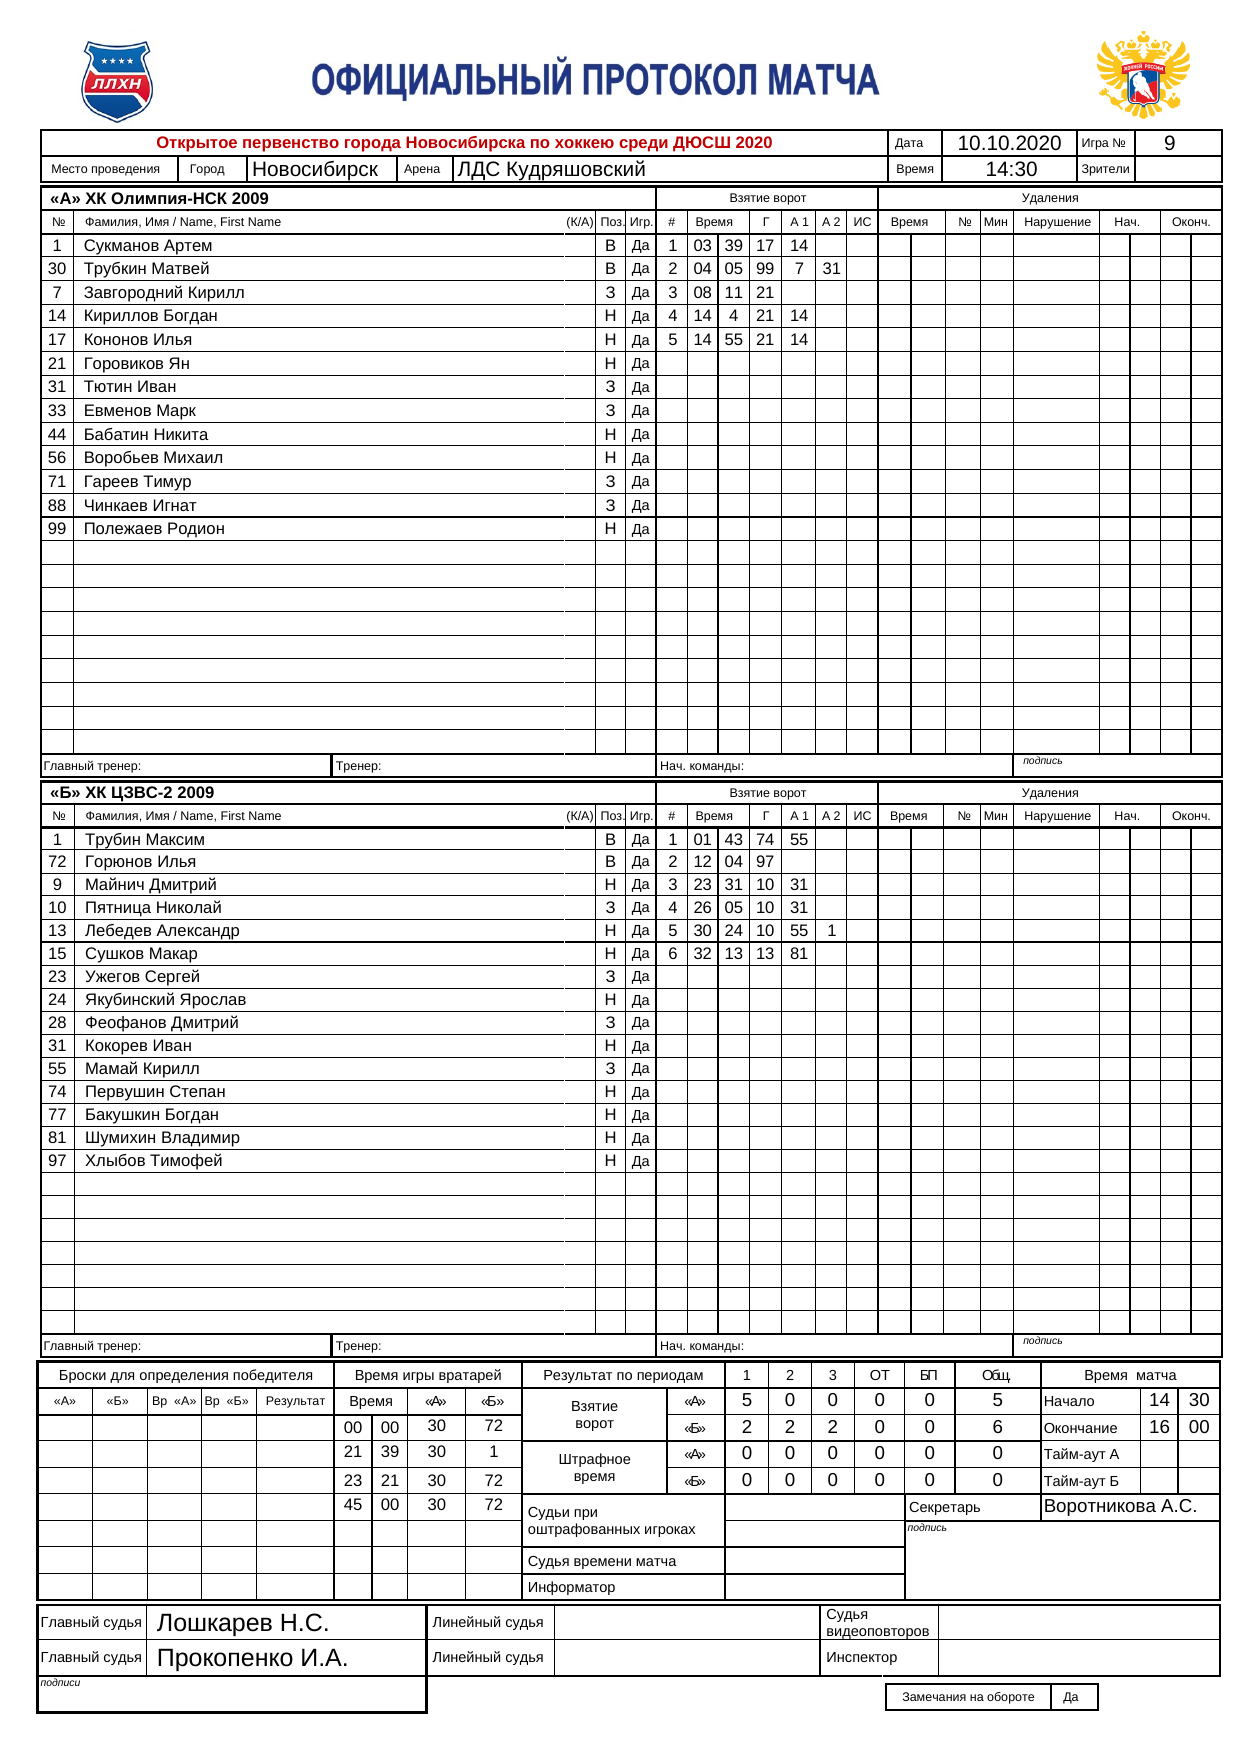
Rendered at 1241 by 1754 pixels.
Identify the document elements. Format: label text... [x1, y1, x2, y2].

table_cell [750, 565, 781, 587]
table_cell [879, 659, 910, 682]
table_cell [879, 1035, 910, 1057]
table_cell «А» [408, 1389, 465, 1413]
table_cell [202, 1574, 256, 1599]
table_cell [1131, 1219, 1160, 1241]
table_cell В [596, 850, 625, 872]
table_cell [816, 1173, 846, 1195]
table_cell 71 [42, 470, 73, 493]
table_cell [688, 494, 717, 516]
table_cell [912, 1012, 943, 1033]
table_cell [1014, 541, 1099, 564]
table_cell [719, 565, 749, 587]
picture [5, 28, 1197, 129]
table_cell [912, 565, 945, 587]
table_cell [39, 1494, 92, 1520]
table_cell [847, 518, 877, 540]
table_cell [847, 494, 877, 516]
table_cell [335, 1574, 371, 1599]
table_cell [816, 1104, 846, 1126]
table_cell № [42, 805, 74, 826]
table_cell Воробьев Михаил [74, 446, 564, 469]
table_cell [657, 376, 687, 398]
table_cell [944, 1127, 980, 1149]
table_cell [782, 281, 815, 303]
table_cell Тайм-аут А [1042, 1441, 1140, 1467]
table_cell [946, 376, 980, 398]
table_cell [946, 588, 980, 611]
table_cell [944, 1173, 980, 1195]
table_cell 16 [1141, 1415, 1177, 1440]
table_cell Главный судья [39, 1640, 146, 1675]
table_cell [688, 376, 717, 398]
table_cell [944, 943, 980, 964]
table_cell [1192, 470, 1221, 493]
table_cell [816, 399, 846, 422]
table_cell [816, 636, 846, 658]
table_cell 2 [657, 850, 687, 872]
table_cell [626, 1242, 655, 1264]
table_cell [816, 376, 846, 398]
table_cell 3 [657, 281, 687, 303]
table_cell [1192, 257, 1221, 280]
table_cell [75, 1288, 564, 1310]
table_cell [373, 1521, 407, 1546]
table_cell 00 [335, 1416, 371, 1440]
table_cell [565, 1012, 595, 1033]
table_cell [1192, 1081, 1221, 1103]
table_cell [883, 1677, 1220, 1681]
table_cell [816, 989, 846, 1011]
table_cell [257, 1574, 333, 1599]
table_header 10.10.2020 [943, 131, 1076, 155]
table_cell [1192, 399, 1221, 422]
table_cell [688, 683, 717, 706]
table_cell № [946, 211, 980, 233]
table_cell [946, 518, 980, 540]
table_cell [565, 399, 595, 422]
table_cell [847, 235, 877, 256]
table_cell [596, 1219, 625, 1241]
table_cell 31 [782, 896, 815, 918]
table_cell [879, 920, 910, 941]
table_cell Н [596, 1127, 625, 1149]
table_cell [879, 376, 910, 398]
table_cell [879, 470, 910, 493]
table_cell [1192, 588, 1221, 611]
table_cell [726, 1495, 904, 1520]
table_cell Игр. [626, 805, 655, 826]
table_cell 05 [719, 896, 749, 918]
table_cell [847, 1012, 877, 1033]
table_cell [946, 541, 980, 564]
table_cell 21 [42, 352, 73, 374]
table_cell [257, 1494, 333, 1520]
table_cell Н [596, 1035, 625, 1057]
table_cell [946, 257, 980, 280]
table_cell [782, 518, 815, 540]
table_cell З [596, 1012, 625, 1033]
table_cell [782, 659, 815, 682]
table_cell [1192, 518, 1221, 540]
table_cell [719, 1012, 749, 1033]
table_cell Первушин Степан [75, 1081, 564, 1103]
table_cell [946, 281, 980, 303]
table_cell [750, 1150, 781, 1172]
table_cell [879, 896, 910, 918]
table_cell [981, 1058, 1013, 1079]
table_cell [782, 1012, 815, 1033]
table_cell [782, 376, 815, 398]
table_cell [879, 966, 910, 987]
table_cell [879, 1150, 910, 1172]
table_cell [944, 989, 980, 1011]
table_cell [726, 1521, 904, 1546]
table_cell Г [750, 211, 781, 233]
table_cell [688, 1219, 717, 1241]
table_cell [719, 659, 749, 682]
table_cell [912, 920, 943, 941]
table_cell [42, 636, 73, 658]
table_cell З [596, 399, 625, 422]
table_cell 08 [688, 281, 717, 303]
table_cell [847, 850, 877, 872]
table_cell [981, 683, 1013, 706]
table_cell З [596, 896, 625, 918]
table_cell [981, 1081, 1013, 1103]
table_cell [1014, 1104, 1099, 1126]
table_cell [657, 683, 687, 706]
table_cell [912, 1081, 943, 1103]
table_cell [565, 257, 595, 280]
table_cell [1161, 376, 1190, 398]
table_cell 72 [466, 1494, 521, 1520]
table_cell [1192, 1288, 1221, 1310]
table_cell [626, 588, 655, 611]
table_cell Инспектор [821, 1640, 938, 1675]
table_cell [879, 636, 910, 658]
table_cell [42, 683, 73, 706]
table_cell [42, 1265, 74, 1287]
table_cell [816, 518, 846, 540]
table_cell 0 [905, 1389, 954, 1413]
table_cell [1014, 470, 1099, 493]
table_cell [782, 1127, 815, 1149]
table_cell 04 [688, 257, 717, 280]
table_cell Воротникова А.С. [1042, 1495, 1219, 1520]
table_cell [688, 966, 717, 987]
table_cell Да [626, 874, 655, 895]
table_cell [719, 1058, 749, 1079]
table_cell [782, 541, 815, 564]
table_cell [202, 1521, 256, 1546]
table_cell [782, 1219, 815, 1241]
table_cell ИС [847, 211, 877, 233]
table_cell [1100, 235, 1129, 256]
table_cell [657, 707, 687, 729]
table_cell 0 [812, 1468, 854, 1493]
table_cell 2 [657, 257, 687, 280]
table_cell [912, 1058, 943, 1079]
table_cell [847, 305, 877, 327]
table_cell [847, 920, 877, 941]
table_cell [944, 896, 980, 918]
table_cell [1100, 659, 1129, 682]
table_cell [719, 1104, 749, 1126]
table_cell [42, 1311, 74, 1333]
table_cell [1100, 494, 1129, 516]
table_cell 14 [688, 328, 717, 351]
table_cell [1131, 920, 1160, 941]
table_cell [1131, 1311, 1160, 1333]
table_cell [657, 423, 687, 445]
table_cell [1192, 966, 1221, 987]
table_cell Да [626, 896, 655, 918]
table_cell [565, 470, 595, 493]
table_cell [847, 446, 877, 469]
table_cell [1192, 494, 1221, 516]
table_cell [466, 1574, 521, 1599]
table_cell [1131, 446, 1160, 469]
table_cell [879, 1081, 910, 1103]
table_cell [596, 1173, 625, 1195]
table_cell [782, 565, 815, 587]
table_cell 4 [657, 896, 687, 918]
table_cell Новосибирск [248, 157, 396, 181]
table_cell подпись [1014, 755, 1221, 776]
table_cell [750, 1104, 781, 1126]
table_cell [565, 446, 595, 469]
table_cell [565, 659, 595, 682]
table_cell [408, 1574, 465, 1599]
table_cell [750, 1196, 781, 1218]
table_cell [1161, 966, 1190, 987]
table_cell Хлыбов Тимофей [75, 1150, 564, 1172]
table_cell Завгородний Кирилл [74, 281, 564, 303]
table_cell [816, 235, 846, 256]
table_cell Да [626, 920, 655, 941]
table_cell 0 [905, 1442, 954, 1467]
table_cell [1100, 1150, 1129, 1172]
table_cell [719, 1150, 749, 1172]
table_cell Оконч. [1161, 211, 1221, 233]
table_header Время матча [1042, 1363, 1219, 1387]
table_cell [626, 707, 655, 729]
table_cell [657, 1058, 687, 1079]
table_cell 30 [1179, 1389, 1219, 1413]
table_cell [1131, 494, 1160, 516]
table_cell [912, 399, 945, 422]
table_cell [657, 1311, 687, 1333]
table_cell 31 [42, 376, 73, 398]
table_cell [1131, 1288, 1160, 1310]
table_cell [946, 707, 980, 729]
table_cell [1131, 399, 1160, 422]
table_cell [1014, 376, 1099, 398]
table_cell [1131, 588, 1160, 611]
table_cell [1014, 281, 1099, 303]
table_cell 97 [42, 1150, 74, 1172]
table_cell [1192, 989, 1221, 1011]
table_cell [1192, 541, 1221, 564]
table_cell [946, 305, 980, 327]
table_cell [981, 446, 1013, 469]
table_cell 32 [688, 943, 717, 964]
table_cell [750, 1173, 781, 1195]
table_cell [74, 659, 564, 682]
table_cell [1131, 966, 1160, 987]
table_cell [912, 470, 945, 493]
table_cell [981, 328, 1013, 351]
table_cell Фамилия, Имя / Name, First Name [75, 805, 565, 826]
table_cell [719, 588, 749, 611]
table_cell 01 [688, 829, 717, 849]
table_cell [782, 1311, 815, 1333]
table_cell [148, 1574, 201, 1599]
table_cell 5 [657, 920, 687, 941]
table_cell [750, 352, 781, 374]
table_cell А 2 [816, 805, 846, 826]
table_cell [946, 423, 980, 445]
table_cell [782, 707, 815, 729]
table_cell [657, 1242, 687, 1264]
table_cell [750, 636, 781, 658]
table_cell [847, 1127, 877, 1149]
table_cell [847, 588, 877, 611]
table_cell [1100, 943, 1129, 964]
table_cell 12 [688, 850, 717, 872]
table_cell [1100, 896, 1129, 918]
table_cell [373, 1547, 407, 1573]
table_cell Окончание [1042, 1415, 1140, 1440]
table_cell 30 [42, 257, 73, 280]
table_cell [1161, 920, 1190, 941]
table_cell [981, 1150, 1013, 1172]
table_cell [1014, 305, 1099, 327]
table_cell [565, 235, 595, 256]
table_header Общ. [956, 1363, 1040, 1387]
table_cell [1192, 636, 1221, 658]
table_cell [626, 1196, 655, 1218]
table_cell 31 [816, 257, 846, 280]
table_cell [1100, 1242, 1129, 1264]
table_cell [816, 328, 846, 351]
table_cell [373, 1574, 407, 1599]
table_cell [981, 565, 1013, 587]
table_cell [944, 966, 980, 987]
table_cell [981, 494, 1013, 516]
table_header Время игры вратарей [335, 1363, 521, 1387]
table_cell [816, 565, 846, 587]
table_cell [1014, 966, 1099, 987]
table_cell 05 [719, 257, 749, 280]
table_cell Тайм-аут Б [1042, 1468, 1140, 1493]
table_cell [750, 494, 781, 516]
table_cell [816, 683, 846, 706]
table_cell [944, 1219, 980, 1241]
table_cell [946, 636, 980, 658]
table_header 3 [812, 1363, 854, 1387]
table_cell [847, 565, 877, 587]
table_cell [596, 730, 625, 753]
table_cell 3 [657, 874, 687, 895]
table_cell [39, 1547, 92, 1573]
table_cell 14 [688, 305, 717, 327]
table_cell [1014, 1265, 1099, 1287]
table_cell [1161, 943, 1190, 964]
table_cell [912, 943, 943, 964]
table_cell [1161, 1196, 1190, 1218]
table_cell [1141, 1441, 1177, 1467]
table_cell [1014, 1196, 1099, 1218]
table_cell [1161, 1127, 1190, 1149]
table_cell [981, 612, 1013, 634]
table_cell [912, 1219, 943, 1241]
table_cell Евменов Марк [74, 399, 564, 422]
table_cell [879, 328, 910, 351]
table_cell [1014, 328, 1099, 351]
table_cell [719, 707, 749, 729]
table_cell В [596, 235, 625, 256]
table_cell [565, 989, 595, 1011]
table_cell [565, 920, 595, 941]
table_cell [719, 518, 749, 540]
table_cell [596, 541, 625, 564]
table_cell [847, 1196, 877, 1218]
table_cell [981, 874, 1013, 895]
table_cell Майнич Дмитрий [75, 874, 564, 895]
table_cell [1014, 1173, 1099, 1195]
table_cell 44 [42, 423, 73, 445]
table_cell 43 [719, 829, 749, 849]
table_cell [719, 730, 749, 753]
table_cell [816, 281, 846, 303]
table_cell [657, 1104, 687, 1126]
table_cell [719, 446, 749, 469]
table_cell [1192, 235, 1221, 256]
table_cell [565, 1035, 595, 1057]
table_cell [981, 352, 1013, 374]
table_cell [1100, 1058, 1129, 1079]
table_cell [1014, 446, 1099, 469]
table_cell [1161, 328, 1190, 351]
table_cell [946, 470, 980, 493]
table_cell [688, 1242, 717, 1264]
table_cell З [596, 376, 625, 398]
table_cell [1192, 1012, 1221, 1033]
table_cell 14 [782, 235, 815, 256]
table_cell 0 [769, 1389, 811, 1413]
table_cell [1014, 896, 1099, 918]
table_cell Н [596, 328, 625, 351]
table_cell [847, 257, 877, 280]
table_cell [981, 1242, 1013, 1264]
table_cell [912, 612, 945, 634]
table_cell [847, 423, 877, 445]
table_cell 21 [335, 1441, 371, 1467]
table_cell 13 [750, 943, 781, 964]
table_cell [596, 636, 625, 658]
table_cell [879, 1173, 910, 1195]
table_cell [879, 1265, 910, 1287]
table_cell [1100, 423, 1129, 445]
table_cell [782, 1288, 815, 1310]
table_cell [1100, 446, 1129, 469]
table_cell 1 [816, 920, 846, 941]
table_cell [847, 1311, 877, 1333]
table_cell [981, 636, 1013, 658]
table_cell [74, 565, 564, 587]
table_cell [148, 1468, 201, 1493]
table_cell [565, 707, 595, 729]
table_cell [750, 1219, 781, 1241]
table_cell [912, 305, 945, 327]
table_cell [879, 850, 910, 872]
table_cell 74 [42, 1081, 74, 1103]
table_cell Да [626, 518, 655, 540]
table_cell [1014, 683, 1099, 706]
table_cell [879, 281, 910, 303]
table_cell [257, 1547, 333, 1573]
table_cell [1131, 1012, 1160, 1033]
table_cell Секретарь [906, 1495, 1040, 1520]
table_header «А» ХК Олимпия-НСК 2009 [42, 188, 655, 209]
table_cell [782, 683, 815, 706]
table_cell [565, 966, 595, 987]
table_cell Да [626, 399, 655, 422]
table_cell [946, 352, 980, 374]
table_cell [946, 446, 980, 469]
table_cell [981, 1265, 1013, 1287]
table_cell [816, 1219, 846, 1241]
table_cell [719, 1196, 749, 1218]
table_cell Время [335, 1389, 407, 1413]
table_cell [657, 588, 687, 611]
table_cell [1161, 281, 1190, 303]
table_cell [726, 1575, 904, 1599]
table_cell [1192, 446, 1221, 469]
table_cell 24 [42, 989, 74, 1011]
table_cell [879, 683, 910, 706]
table_cell [565, 376, 595, 398]
table_cell 5 [657, 328, 687, 351]
table_header Взятие ворот [657, 783, 877, 803]
table_cell [912, 874, 943, 895]
table_cell [944, 1012, 980, 1033]
table_cell 5 [726, 1389, 768, 1413]
table_cell [657, 1288, 687, 1310]
table_cell 4 [719, 305, 749, 327]
table_cell [657, 1150, 687, 1172]
table_cell [981, 989, 1013, 1011]
table_cell 30 [408, 1441, 465, 1467]
table_cell [816, 1150, 846, 1172]
table_cell [944, 850, 980, 872]
table_cell 31 [719, 874, 749, 895]
table_cell [657, 1035, 687, 1057]
table_cell [42, 730, 73, 753]
table_cell [1161, 1219, 1190, 1241]
table_cell Феофанов Дмитрий [75, 1012, 564, 1033]
table_cell [1192, 376, 1221, 398]
table_cell [782, 966, 815, 987]
table_cell Н [596, 1081, 625, 1103]
table_cell [719, 470, 749, 493]
table_cell Арена [398, 157, 452, 181]
table_cell [816, 494, 846, 516]
table_cell Да [626, 494, 655, 516]
table_cell [1161, 518, 1190, 540]
table_header «Б» ХК ЦЗВС-2 2009 [42, 783, 655, 803]
table_cell [1131, 470, 1160, 493]
table_cell [626, 612, 655, 634]
table_cell [1192, 281, 1221, 303]
table_cell [688, 518, 717, 540]
table_cell [750, 1311, 781, 1333]
table_cell Кириллов Богдан [74, 305, 564, 327]
table_cell [879, 707, 910, 729]
table_cell 14 [42, 305, 73, 327]
table_cell Сушков Макар [75, 943, 564, 964]
table_cell [1014, 920, 1099, 941]
table_cell [782, 1265, 815, 1287]
table_cell [879, 1242, 910, 1264]
table_cell [981, 423, 1013, 445]
table_cell [816, 850, 846, 872]
table_cell [1014, 1081, 1099, 1103]
table_cell [1161, 1150, 1190, 1172]
table_cell [626, 636, 655, 658]
table_cell Прокопенко И.А. [147, 1640, 425, 1675]
table_cell ЛДС Кудряшовский [454, 157, 887, 181]
table_cell [847, 896, 877, 918]
table_cell [981, 1311, 1013, 1333]
table_cell Н [596, 446, 625, 469]
table_cell [816, 1012, 846, 1033]
table_cell [428, 1677, 882, 1711]
table_cell [912, 235, 945, 256]
table_cell № [944, 805, 980, 826]
table_cell [847, 1242, 877, 1264]
table_cell [750, 1242, 781, 1264]
table_cell [847, 874, 877, 895]
table_cell [912, 1196, 943, 1218]
table_cell [657, 565, 687, 587]
table_cell [1131, 1196, 1160, 1218]
table_cell [408, 1547, 465, 1573]
table_cell [1100, 1288, 1129, 1310]
table_cell [74, 707, 564, 729]
table_cell [750, 446, 781, 469]
table_cell [1192, 1058, 1221, 1079]
table_cell Зрители [1078, 157, 1134, 181]
table_cell [74, 730, 564, 753]
table_cell [847, 1058, 877, 1079]
table_cell [1192, 1127, 1221, 1149]
table_cell [1141, 1468, 1177, 1493]
table_cell 30 [408, 1494, 465, 1520]
table_cell [782, 423, 815, 445]
table_cell 45 [335, 1494, 371, 1520]
table_cell [944, 829, 980, 849]
table_cell [1014, 588, 1099, 611]
table_cell [1192, 305, 1221, 327]
table_cell [719, 1081, 749, 1103]
table_cell [912, 1150, 943, 1172]
table_cell 0 [812, 1442, 854, 1467]
table_cell [1131, 423, 1160, 445]
table_cell 1 [466, 1441, 521, 1467]
table_cell подпись [906, 1522, 1219, 1599]
table_cell [1014, 565, 1099, 587]
table_cell Да [626, 1127, 655, 1149]
table_cell 0 [855, 1415, 904, 1440]
table_cell 55 [42, 1058, 74, 1079]
table_cell 13 [42, 920, 74, 941]
table_cell Да [626, 305, 655, 327]
table_cell [466, 1521, 521, 1546]
table_cell [782, 850, 815, 872]
table_cell Мин [981, 211, 1013, 233]
table_cell [39, 1468, 92, 1493]
table_cell [816, 1081, 846, 1103]
table_cell [1192, 1311, 1221, 1333]
table_cell Да [626, 1150, 655, 1172]
table_cell [565, 874, 595, 895]
table_cell [816, 966, 846, 987]
table_cell З [596, 1058, 625, 1079]
table_cell [1014, 943, 1099, 964]
table_cell [1192, 659, 1221, 682]
table_cell [816, 943, 846, 964]
table_cell [1014, 1058, 1099, 1079]
table_cell [565, 1104, 595, 1126]
table_cell Да [626, 328, 655, 351]
table_cell [596, 707, 625, 729]
table_cell [1161, 896, 1190, 918]
table_cell Да [626, 235, 655, 256]
table_cell [657, 1012, 687, 1033]
table_cell [912, 1127, 943, 1149]
table_cell [1131, 518, 1160, 540]
table_cell [1179, 1468, 1219, 1493]
table_cell [148, 1416, 201, 1440]
table_cell [688, 1081, 717, 1103]
table_cell [1014, 1012, 1099, 1033]
table_cell 39 [719, 235, 749, 256]
table_cell [816, 588, 846, 611]
table_cell Трубин Максим [75, 829, 564, 849]
table_cell [565, 305, 595, 327]
table_cell Да [626, 257, 655, 280]
table_cell [719, 1311, 749, 1333]
table_cell [1131, 943, 1160, 964]
table_cell 10 [750, 874, 781, 895]
table_cell [912, 896, 943, 918]
table_cell [1192, 829, 1221, 849]
table_cell [565, 1127, 595, 1149]
table_cell 0 [956, 1468, 1040, 1493]
table_cell [912, 1311, 943, 1333]
table_cell [565, 423, 595, 445]
table_cell [688, 1196, 717, 1218]
table_cell [565, 730, 595, 753]
table_cell [1131, 989, 1160, 1011]
table_cell [782, 1035, 815, 1057]
table_cell [879, 1058, 910, 1079]
table_cell [1014, 659, 1099, 682]
table_cell [1014, 730, 1099, 753]
table_cell [1192, 328, 1221, 351]
table_cell [946, 565, 980, 587]
table_cell Вр «Б» [202, 1389, 256, 1413]
table_cell 0 [905, 1415, 954, 1440]
table_cell [981, 281, 1013, 303]
table_cell Штрафное время [523, 1442, 666, 1493]
table_cell [719, 966, 749, 987]
table_cell [657, 1219, 687, 1241]
table_cell [847, 1265, 877, 1287]
table_cell [1161, 423, 1190, 445]
table_cell [847, 1288, 877, 1310]
table_cell [912, 328, 945, 351]
table_cell [1100, 1311, 1129, 1333]
table_cell Чинкаев Игнат [74, 494, 564, 516]
table_cell [1131, 1173, 1160, 1195]
table_cell Полежаев Родион [74, 518, 564, 540]
table_cell [1131, 896, 1160, 918]
table_cell [596, 612, 625, 634]
table_cell [688, 588, 717, 611]
table_cell [596, 659, 625, 682]
table_cell Тренер: [333, 1335, 655, 1356]
table_cell [74, 683, 564, 706]
table_cell [912, 966, 943, 987]
table_cell [750, 683, 781, 706]
table_cell Да [626, 423, 655, 445]
table_cell [1131, 328, 1160, 351]
table_cell [1136, 157, 1221, 181]
table_cell 31 [782, 874, 815, 895]
table_cell [1131, 636, 1160, 658]
table_cell [816, 612, 846, 634]
table_cell [847, 281, 877, 303]
table_cell [596, 1242, 625, 1264]
table_cell [750, 423, 781, 445]
table_cell [1100, 612, 1129, 634]
table_cell [1161, 636, 1190, 658]
table_cell 88 [42, 494, 73, 516]
table_cell «Б» [668, 1415, 724, 1440]
table_cell [1100, 730, 1129, 753]
table_cell [816, 423, 846, 445]
table_cell [1161, 683, 1190, 706]
table_cell [981, 257, 1013, 280]
table_cell З [596, 281, 625, 303]
table_cell 00 [1179, 1415, 1219, 1440]
table_cell [816, 1288, 846, 1310]
table_cell [879, 565, 910, 587]
table_cell Тренер: [333, 755, 655, 776]
table_cell [750, 730, 781, 753]
table_cell [688, 730, 717, 753]
table_header БП [905, 1363, 954, 1387]
table_cell 28 [42, 1012, 74, 1033]
table_cell Да [626, 1081, 655, 1103]
table_cell [596, 1311, 625, 1333]
table_cell [847, 1150, 877, 1172]
table_cell [657, 518, 687, 540]
table_cell [626, 1265, 655, 1287]
table_cell [1100, 920, 1129, 941]
table_cell [75, 1311, 564, 1333]
table_cell [565, 588, 595, 611]
table_cell 2 [769, 1415, 811, 1440]
table_cell [657, 399, 687, 422]
table_cell [202, 1468, 256, 1493]
table_cell [719, 352, 749, 374]
table_cell 55 [782, 829, 815, 849]
table_cell [565, 829, 595, 849]
table_cell [565, 1173, 595, 1195]
table_cell [1179, 1441, 1219, 1467]
table_cell [981, 1288, 1013, 1310]
table_cell [1014, 612, 1099, 634]
table_cell [912, 1035, 943, 1057]
table_cell [847, 943, 877, 964]
table_cell [782, 588, 815, 611]
table_cell [1100, 399, 1129, 422]
table_cell [626, 541, 655, 564]
table_cell [565, 1196, 595, 1218]
table_cell Да [626, 943, 655, 964]
table_cell [946, 659, 980, 682]
table_cell [750, 470, 781, 493]
table_cell Лошкарев Н.С. [147, 1606, 425, 1639]
table_cell подпись [1014, 1335, 1221, 1356]
table_cell [1161, 1035, 1190, 1057]
table_cell [944, 1150, 980, 1172]
table_cell Шумихин Владимир [75, 1127, 564, 1149]
table_cell [847, 636, 877, 658]
table_cell [879, 1104, 910, 1126]
table_cell [981, 1012, 1013, 1033]
table_cell [879, 829, 910, 849]
table_cell [688, 1058, 717, 1079]
table_cell [879, 257, 910, 280]
table_cell [1131, 730, 1160, 753]
table_cell [1100, 352, 1129, 374]
table_cell [657, 659, 687, 682]
table_cell Н [596, 943, 625, 964]
table_cell [944, 1104, 980, 1126]
table_cell [202, 1494, 256, 1520]
table_cell [750, 376, 781, 398]
table_cell [1161, 1012, 1190, 1033]
table_cell [75, 1219, 564, 1241]
table_cell [981, 730, 1013, 753]
table_cell 31 [42, 1035, 74, 1057]
table_cell [944, 1288, 980, 1310]
table_cell [719, 1219, 749, 1241]
table_cell 6 [657, 943, 687, 964]
table_cell [1131, 1150, 1160, 1172]
table_cell [782, 1081, 815, 1103]
table_cell [626, 683, 655, 706]
table_cell Линейный судья [428, 1606, 554, 1639]
table_cell [39, 1416, 92, 1440]
table_cell [944, 1265, 980, 1287]
table_cell [782, 399, 815, 422]
table_cell Нач. команды: [657, 755, 1012, 776]
table_cell [1131, 707, 1160, 729]
table_cell [782, 352, 815, 374]
table_cell [1100, 707, 1129, 729]
table_cell [1192, 683, 1221, 706]
table_cell [946, 612, 980, 634]
table_cell [657, 1081, 687, 1103]
table_cell [657, 989, 687, 1011]
table_cell [257, 1441, 333, 1467]
table_cell 23 [688, 874, 717, 895]
table_cell [879, 1288, 910, 1310]
table_cell Пятница Николай [75, 896, 564, 918]
table_cell 10 [750, 896, 781, 918]
table_cell [74, 588, 564, 611]
table_cell Да [626, 829, 655, 849]
table_cell [657, 1265, 687, 1287]
table_header 9 [1136, 131, 1221, 155]
table_cell [946, 683, 980, 706]
table_cell [688, 1035, 717, 1057]
table_cell [1192, 1150, 1221, 1172]
table_cell [719, 683, 749, 706]
table_cell [750, 1127, 781, 1149]
table_cell Главный тренер: [42, 1335, 330, 1356]
table_cell [944, 1081, 980, 1103]
table_cell 0 [855, 1389, 904, 1413]
table_cell [1161, 829, 1190, 849]
table_cell [657, 541, 687, 564]
table_cell [981, 305, 1013, 327]
table_cell Поз. [596, 211, 625, 233]
table_cell 0 [956, 1442, 1040, 1467]
table_cell [879, 446, 910, 469]
table_cell [688, 1265, 717, 1287]
table_cell [1131, 1081, 1160, 1103]
table_cell [1161, 989, 1190, 1011]
table_cell 1 [657, 235, 687, 256]
table_cell [726, 1548, 904, 1573]
table_cell [816, 352, 846, 374]
table_cell [565, 1265, 595, 1287]
table_cell Фамилия, Имя / Name, First Name [74, 211, 565, 233]
table_cell 0 [769, 1468, 811, 1493]
table_cell [42, 659, 73, 682]
table_cell [847, 376, 877, 398]
table_header 1 [726, 1363, 768, 1387]
table_cell [1100, 470, 1129, 493]
table_cell [39, 1521, 92, 1546]
table_cell [847, 1035, 877, 1057]
table_cell [1014, 850, 1099, 872]
table_cell ИС [847, 805, 877, 826]
table_cell Вр «А» [148, 1389, 201, 1413]
table_cell [719, 399, 749, 422]
table_cell Да [626, 1058, 655, 1079]
table_cell [879, 612, 910, 634]
table_cell [816, 1058, 846, 1079]
table_header Дата [889, 131, 941, 155]
table_cell [1192, 730, 1221, 753]
table_cell В [596, 257, 625, 280]
table_cell «А» [668, 1442, 724, 1467]
table_cell [782, 989, 815, 1011]
table_cell [657, 470, 687, 493]
table_cell [946, 235, 980, 256]
table_cell [1161, 1288, 1190, 1310]
table_cell [750, 1081, 781, 1103]
table_cell Бабатин Никита [74, 423, 564, 445]
table_cell Судья времени матча [523, 1548, 724, 1573]
table_cell 23 [42, 966, 74, 987]
table_cell Гареев Тимур [74, 470, 564, 493]
table_cell [1161, 612, 1190, 634]
table_cell Нарушение [1014, 211, 1099, 233]
table_cell [944, 874, 980, 895]
table_cell [847, 1173, 877, 1195]
table_cell [782, 1242, 815, 1264]
table_cell [912, 518, 945, 540]
table_cell [816, 1265, 846, 1287]
table_header Результат по периодам [523, 1363, 724, 1387]
table_cell [939, 1640, 1219, 1675]
table_cell [946, 494, 980, 516]
table_cell [981, 659, 1013, 682]
table_cell Да [626, 281, 655, 303]
table_cell [879, 1196, 910, 1218]
table_cell [816, 829, 846, 849]
table_cell [596, 1288, 625, 1310]
table_cell [879, 989, 910, 1011]
table_cell [1100, 1219, 1129, 1241]
table_cell [816, 896, 846, 918]
table_cell [981, 896, 1013, 918]
table_cell [1014, 1127, 1099, 1149]
table_cell [1100, 541, 1129, 564]
table_cell 56 [42, 446, 73, 469]
table_cell [1131, 829, 1160, 849]
table_cell [847, 352, 877, 374]
table_cell [1100, 257, 1129, 280]
table_cell [912, 376, 945, 398]
table_cell [657, 730, 687, 753]
table_cell [565, 683, 595, 706]
table_cell [981, 1104, 1013, 1126]
table_cell [912, 352, 945, 374]
table_cell [782, 1150, 815, 1172]
table_cell 03 [688, 235, 717, 256]
table_cell [1100, 966, 1129, 987]
table_cell [1100, 1035, 1129, 1057]
table_cell Трубкин Матвей [74, 257, 564, 280]
table_cell Результат [257, 1389, 333, 1413]
table_cell [565, 612, 595, 634]
table_cell [719, 423, 749, 445]
table_cell Да [626, 966, 655, 987]
table_cell 00 [373, 1494, 407, 1520]
table_cell [750, 541, 781, 564]
table_cell 10 [750, 920, 781, 941]
table_cell 72 [466, 1468, 521, 1493]
table_cell [782, 446, 815, 469]
table_cell [1131, 376, 1160, 398]
table_cell [782, 470, 815, 493]
table_cell [1192, 1104, 1221, 1126]
table_cell [657, 636, 687, 658]
table_cell [912, 494, 945, 516]
table_cell [719, 636, 749, 658]
table_cell [1131, 1035, 1160, 1057]
table_cell [981, 920, 1013, 941]
table_cell Да [626, 850, 655, 872]
table_cell [565, 518, 595, 540]
table_cell [565, 850, 595, 872]
table_cell [1161, 235, 1190, 256]
table_cell [912, 1288, 943, 1310]
table_cell 10 [42, 896, 74, 918]
table_cell [1192, 565, 1221, 587]
table_cell Да [626, 376, 655, 398]
table_cell [688, 1127, 717, 1149]
table_cell Г [750, 805, 781, 826]
table_cell [93, 1574, 147, 1599]
table_cell [946, 730, 980, 753]
table_cell [912, 683, 945, 706]
table_cell 21 [373, 1468, 407, 1493]
table_cell (К/А) [565, 211, 595, 233]
table_cell З [596, 966, 625, 987]
table_cell 39 [373, 1441, 407, 1467]
table_cell [657, 1173, 687, 1195]
table_cell [93, 1468, 147, 1493]
table_cell [1192, 943, 1221, 964]
table_cell [688, 399, 717, 422]
table_cell [42, 1288, 74, 1310]
table_cell [1100, 518, 1129, 540]
table_cell [75, 1196, 564, 1218]
table_cell [565, 1288, 595, 1310]
table_cell [1192, 1219, 1221, 1241]
table_cell [688, 636, 717, 658]
table_cell 7 [42, 281, 73, 303]
table_cell [1100, 1265, 1129, 1287]
table_cell [719, 1265, 749, 1287]
table_cell Линейный судья [428, 1640, 554, 1675]
table_cell [816, 659, 846, 682]
table_cell [93, 1547, 147, 1573]
table_cell [944, 1196, 980, 1218]
table_cell 21 [750, 328, 781, 351]
table_cell [555, 1640, 819, 1675]
table_cell 0 [855, 1442, 904, 1467]
table_cell [257, 1521, 333, 1546]
table_cell [847, 1219, 877, 1241]
table_cell Мин [981, 805, 1013, 826]
table_cell [750, 989, 781, 1011]
table_cell [879, 352, 910, 374]
table_cell [1131, 612, 1160, 634]
table_cell [847, 966, 877, 987]
table_cell [782, 1196, 815, 1218]
table_cell [688, 1288, 717, 1310]
table_cell Информатор [523, 1575, 724, 1599]
table_cell [1014, 235, 1099, 256]
table_cell [782, 1104, 815, 1126]
table_cell 99 [750, 257, 781, 280]
table_cell [879, 730, 910, 753]
table_cell [596, 1265, 625, 1287]
table_cell [981, 399, 1013, 422]
table_cell [981, 235, 1013, 256]
table_cell 14 [782, 305, 815, 327]
table_cell 81 [782, 943, 815, 964]
table_cell [981, 829, 1013, 849]
table_cell [816, 730, 846, 753]
table_cell Кокорев Иван [75, 1035, 564, 1057]
table_cell [1192, 352, 1221, 374]
table_cell 24 [719, 920, 749, 941]
table_cell [944, 920, 980, 941]
table_cell 74 [750, 829, 781, 849]
table_cell 72 [42, 850, 74, 872]
table_cell [42, 1219, 74, 1241]
table_cell 14 [782, 328, 815, 351]
table_cell 0 [855, 1468, 904, 1493]
table_cell Да [626, 470, 655, 493]
table_cell [1100, 328, 1129, 351]
table_cell [782, 494, 815, 516]
table_cell [1192, 874, 1221, 895]
table_cell Время [688, 211, 749, 233]
table_cell [750, 399, 781, 422]
table_cell Бакушкин Богдан [75, 1104, 564, 1126]
table_cell [944, 1242, 980, 1264]
table_cell [719, 1127, 749, 1149]
table_cell [981, 1035, 1013, 1057]
table_cell [1131, 1127, 1160, 1149]
table_cell [1131, 1104, 1160, 1126]
table_cell 0 [726, 1442, 768, 1467]
table_cell [912, 588, 945, 611]
table_cell [719, 612, 749, 634]
table_cell [657, 1127, 687, 1149]
table_cell [912, 1173, 943, 1195]
table_cell [1131, 850, 1160, 872]
table_cell [981, 541, 1013, 564]
table_cell [1161, 707, 1190, 729]
table_cell Судьи при оштрафованных игроках [523, 1495, 724, 1546]
table_cell З [596, 470, 625, 493]
table_cell [981, 707, 1013, 729]
table_cell Н [596, 1104, 625, 1126]
table_cell [879, 1127, 910, 1149]
table_cell [1014, 494, 1099, 516]
table_cell Оконч. [1161, 805, 1221, 826]
table_cell [847, 470, 877, 493]
table_cell [42, 1196, 74, 1218]
table_cell [879, 1012, 910, 1033]
table_cell [816, 1035, 846, 1057]
table_cell [565, 1058, 595, 1079]
table_cell 81 [42, 1127, 74, 1149]
table_cell [1161, 659, 1190, 682]
table_cell # [657, 805, 687, 826]
table_cell [879, 943, 910, 964]
table_cell 0 [905, 1468, 954, 1493]
table_cell [1100, 683, 1129, 706]
table_cell [202, 1416, 256, 1440]
table_cell [879, 518, 910, 540]
table_cell Нарушение [1014, 805, 1099, 826]
table_cell 21 [750, 305, 781, 327]
table_cell # [657, 211, 687, 233]
table_cell [1192, 1035, 1221, 1057]
table_header Да [1052, 1685, 1097, 1709]
table_cell [879, 235, 910, 256]
table_cell [688, 1104, 717, 1126]
table_cell [1100, 305, 1129, 327]
table_cell [912, 257, 945, 280]
table_header Замечания на обороте [887, 1685, 1050, 1709]
table_cell [657, 446, 687, 469]
table_cell [981, 1196, 1013, 1218]
table_cell [93, 1521, 147, 1546]
table_cell 15 [42, 943, 74, 964]
table_cell [1014, 636, 1099, 658]
table_cell [657, 966, 687, 987]
table_cell [1100, 636, 1129, 658]
table_cell № [42, 211, 73, 233]
table_cell [912, 707, 945, 729]
table_cell [1131, 659, 1160, 682]
table_cell Якубинский Ярослав [75, 989, 564, 1011]
table_cell [912, 636, 945, 658]
table_cell [565, 896, 595, 918]
table_cell [750, 707, 781, 729]
table_cell [688, 1150, 717, 1172]
table_cell [816, 1242, 846, 1264]
table_cell [981, 966, 1013, 987]
table_cell Да [626, 1012, 655, 1033]
table_cell Ужегов Сергей [75, 966, 564, 987]
table_cell [1100, 1196, 1129, 1218]
table_cell [657, 494, 687, 516]
table_cell [939, 1606, 1219, 1639]
table_cell [1161, 588, 1190, 611]
table_cell [565, 1219, 595, 1241]
table_cell [847, 612, 877, 634]
table_cell [75, 1242, 564, 1264]
table_cell [75, 1173, 564, 1195]
table_cell [565, 1150, 595, 1172]
table_cell 55 [719, 328, 749, 351]
table_cell [565, 1311, 595, 1333]
table_cell 30 [688, 920, 717, 941]
table_cell [1131, 683, 1160, 706]
table_cell [1161, 305, 1190, 327]
table_cell [981, 1219, 1013, 1241]
table_cell [719, 1173, 749, 1195]
table_cell [1161, 565, 1190, 587]
table_cell [912, 829, 943, 849]
table_cell Время [879, 805, 943, 826]
table_cell 55 [782, 920, 815, 941]
table_cell [1192, 850, 1221, 872]
table_cell Поз. [596, 805, 625, 826]
table_cell [750, 1265, 781, 1287]
table_cell [981, 518, 1013, 540]
table_cell [750, 1012, 781, 1033]
table_cell Н [596, 305, 625, 327]
table_cell [816, 541, 846, 564]
table_cell [1100, 829, 1129, 849]
table_cell [1192, 1242, 1221, 1264]
table_cell 04 [719, 850, 749, 872]
table_cell [39, 1574, 92, 1599]
table_cell [42, 707, 73, 729]
table_cell [981, 588, 1013, 611]
table_cell [688, 423, 717, 445]
table_cell (К/А) [565, 805, 595, 826]
table_cell [688, 707, 717, 729]
table_cell Горюнов Илья [75, 850, 564, 872]
table_cell Да [626, 352, 655, 374]
table_cell Н [596, 423, 625, 445]
table_cell [93, 1416, 147, 1440]
table_cell 00 [373, 1416, 407, 1440]
table_header 2 [769, 1363, 811, 1387]
table_cell [688, 541, 717, 564]
table_cell [93, 1494, 147, 1520]
table_cell 6 [956, 1415, 1040, 1440]
table_cell 2 [812, 1415, 854, 1440]
table_cell [1100, 989, 1129, 1011]
table_cell [879, 399, 910, 422]
table_cell Время [889, 157, 941, 181]
table_cell Н [596, 874, 625, 895]
table_cell А 2 [816, 211, 846, 233]
table_cell Н [596, 1150, 625, 1172]
table_cell [1100, 1081, 1129, 1103]
table_cell подписи [39, 1677, 425, 1711]
table_cell 9 [42, 874, 74, 895]
table_cell [626, 1288, 655, 1310]
table_cell [879, 1219, 910, 1241]
table_cell 0 [726, 1468, 768, 1493]
table_cell [1100, 565, 1129, 587]
table_cell Время [688, 805, 749, 826]
table_cell [981, 470, 1013, 493]
table_cell [657, 352, 687, 374]
table_cell [1161, 850, 1190, 872]
table_cell 21 [750, 281, 781, 303]
table_cell [596, 588, 625, 611]
table_cell [466, 1547, 521, 1573]
table_cell [719, 494, 749, 516]
table_cell [688, 1012, 717, 1033]
table_cell [148, 1441, 201, 1467]
table_cell [1014, 829, 1099, 849]
table_cell [946, 328, 980, 351]
table_cell [1131, 235, 1160, 256]
table_cell [847, 399, 877, 422]
table_cell [39, 1441, 92, 1467]
table_cell «Б» [668, 1468, 724, 1493]
table_cell [1161, 257, 1190, 280]
table_cell Сукманов Артем [74, 235, 564, 256]
table_cell [1014, 1150, 1099, 1172]
table_cell [782, 1173, 815, 1195]
table_cell [1014, 874, 1099, 895]
table_cell [816, 1196, 846, 1218]
table_cell [42, 612, 73, 634]
table_cell [1161, 874, 1190, 895]
table_cell Да [626, 1035, 655, 1057]
table_cell [1161, 541, 1190, 564]
table_cell [565, 494, 595, 516]
table_cell Начало [1042, 1389, 1140, 1413]
table_cell [719, 376, 749, 398]
table_cell 13 [719, 943, 749, 964]
table_cell [74, 612, 564, 634]
table_cell [148, 1494, 201, 1520]
table_cell [847, 659, 877, 682]
table_cell Взятие ворот [523, 1389, 666, 1440]
table_cell [257, 1416, 333, 1440]
table_cell [1014, 399, 1099, 422]
table_cell [1100, 874, 1129, 895]
table_cell [816, 446, 846, 469]
table_cell [816, 874, 846, 895]
table_cell [596, 1196, 625, 1218]
table_cell 17 [42, 328, 73, 351]
table_cell 17 [750, 235, 781, 256]
table_cell [626, 1311, 655, 1333]
table_cell 77 [42, 1104, 74, 1126]
table_cell Место проведения [42, 157, 177, 181]
table_cell Нач. [1100, 805, 1160, 826]
table_cell [555, 1606, 819, 1639]
table_cell 1 [42, 235, 73, 256]
table_cell Да [626, 446, 655, 469]
table_cell Главный тренер: [42, 755, 330, 776]
table_cell 26 [688, 896, 717, 918]
table_cell [981, 1173, 1013, 1195]
table_cell [565, 1242, 595, 1264]
table_cell 11 [719, 281, 749, 303]
table_cell [1014, 1288, 1099, 1310]
table_cell [750, 612, 781, 634]
table_cell [42, 541, 73, 564]
table_cell [719, 1288, 749, 1310]
table_cell Мамай Кирилл [75, 1058, 564, 1079]
table_cell [912, 541, 945, 564]
table_header Взятие ворот [657, 188, 877, 209]
table_cell [1131, 352, 1160, 374]
table_cell [879, 423, 910, 445]
table_cell 30 [408, 1416, 465, 1440]
table_cell [912, 989, 943, 1011]
table_cell 0 [769, 1442, 811, 1467]
table_cell [750, 966, 781, 987]
table_cell [879, 494, 910, 516]
table_cell [148, 1547, 201, 1573]
table_cell [847, 829, 877, 849]
table_cell [202, 1547, 256, 1573]
table_cell [847, 1081, 877, 1103]
table_cell [816, 707, 846, 729]
table_cell [688, 1311, 717, 1333]
table_cell [1161, 730, 1190, 753]
table_cell [688, 565, 717, 587]
table_cell 5 [956, 1389, 1040, 1413]
table_cell [1192, 1173, 1221, 1195]
table_cell Да [626, 1104, 655, 1126]
table_cell [750, 659, 781, 682]
table_cell [719, 1242, 749, 1264]
table_cell [912, 1104, 943, 1126]
table_header Игра № [1078, 131, 1134, 155]
table_cell [944, 1311, 980, 1333]
table_cell [626, 659, 655, 682]
table_cell [1014, 1242, 1099, 1264]
table_cell [1100, 1127, 1129, 1149]
table_cell [688, 612, 717, 634]
table_cell 14 [1141, 1389, 1177, 1413]
table_cell 2 [726, 1415, 768, 1440]
table_cell 1 [42, 829, 74, 849]
table_header Удаления [879, 188, 1221, 209]
table_cell [565, 352, 595, 374]
table_cell [1014, 1311, 1099, 1333]
table_cell [981, 943, 1013, 964]
table_cell 97 [750, 850, 781, 872]
table_cell [1192, 423, 1221, 445]
table_cell 14:30 [943, 157, 1076, 181]
table_cell «Б» [93, 1389, 147, 1413]
table_cell [626, 1173, 655, 1195]
table_cell [565, 541, 595, 564]
table_cell [688, 659, 717, 682]
table_cell [816, 470, 846, 493]
table_cell Н [596, 518, 625, 540]
table_cell [626, 1219, 655, 1241]
table_cell «А» [668, 1389, 724, 1413]
table_cell [688, 1173, 717, 1195]
table_cell [1131, 305, 1160, 327]
table_cell [879, 588, 910, 611]
table_cell Н [596, 920, 625, 941]
table_cell [750, 1035, 781, 1057]
table_cell [750, 1058, 781, 1079]
table_cell [1131, 1242, 1160, 1264]
table_cell [879, 305, 910, 327]
table_cell [688, 446, 717, 469]
table_cell [565, 1081, 595, 1103]
table_cell 33 [42, 399, 73, 422]
table_header Броски для определения победителя [39, 1363, 333, 1387]
table_cell [688, 352, 717, 374]
table_cell А 1 [782, 211, 815, 233]
table_cell [719, 541, 749, 564]
table_header Удаления [879, 783, 1221, 803]
table_cell [335, 1521, 371, 1546]
table_cell [1100, 1104, 1129, 1126]
table_cell [1161, 1104, 1190, 1126]
table_cell [1100, 588, 1129, 611]
table_cell [750, 1288, 781, 1310]
table_cell 30 [408, 1468, 465, 1493]
table_cell Судья видеоповторов [821, 1606, 938, 1639]
table_cell [750, 588, 781, 611]
table_cell [565, 943, 595, 964]
table_cell [1014, 518, 1099, 540]
table_cell А 1 [782, 805, 815, 826]
table_cell [750, 518, 781, 540]
table_cell [944, 1058, 980, 1079]
table_cell [1100, 1173, 1129, 1195]
table_cell [1192, 896, 1221, 918]
table_cell [879, 1311, 910, 1333]
table_cell [657, 612, 687, 634]
table_cell [847, 683, 877, 706]
table_cell [202, 1441, 256, 1467]
table_cell Время [879, 211, 945, 233]
table_cell 72 [466, 1416, 521, 1440]
table_cell [816, 305, 846, 327]
table_cell [1131, 541, 1160, 564]
table_cell [1014, 257, 1099, 280]
table_header ОТ [855, 1363, 904, 1387]
table_cell «Б » [466, 1389, 521, 1413]
table_cell [1131, 874, 1160, 895]
table_cell [1131, 1058, 1160, 1079]
table_cell [1161, 1311, 1190, 1333]
table_cell Горовиков Ян [74, 352, 564, 374]
table_cell [847, 730, 877, 753]
table_cell [1161, 1173, 1190, 1195]
table_cell [1192, 1265, 1221, 1287]
table_cell [1161, 399, 1190, 422]
table_cell [1131, 281, 1160, 303]
table_cell [912, 730, 945, 753]
table_header Открытое первенство города Новосибирска по хоккею среди ДЮСШ 2020 [42, 131, 887, 155]
table_cell [912, 1242, 943, 1264]
table_cell Игр. [626, 211, 655, 233]
table_cell [912, 446, 945, 469]
table_cell [1014, 1035, 1099, 1057]
table_cell [565, 636, 595, 658]
table_cell [1100, 1012, 1129, 1033]
table_cell [1131, 565, 1160, 587]
table_cell [1192, 920, 1221, 941]
table_cell [565, 565, 595, 587]
table_cell [946, 399, 980, 422]
table_cell [626, 730, 655, 753]
table_cell [257, 1468, 333, 1493]
table_cell [1099, 1682, 1220, 1711]
table_cell [816, 1311, 846, 1333]
table_cell 99 [42, 518, 73, 540]
table_cell [93, 1441, 147, 1467]
table_cell [1161, 494, 1190, 516]
table_cell [565, 328, 595, 351]
table_cell Главный судья [39, 1606, 146, 1639]
table_cell [719, 989, 749, 1011]
table_cell Лебедев Александр [75, 920, 564, 941]
table_cell [626, 565, 655, 587]
table_cell [981, 1127, 1013, 1149]
table_cell [1161, 1081, 1190, 1103]
table_cell 0 [812, 1389, 854, 1413]
table_cell [847, 707, 877, 729]
table_cell [42, 1242, 74, 1264]
table_cell [688, 470, 717, 493]
table_cell [688, 989, 717, 1011]
table_cell [1100, 850, 1129, 872]
table_cell [42, 588, 73, 611]
table_cell [74, 541, 564, 564]
table_cell [335, 1547, 371, 1573]
table_cell «А» [39, 1389, 92, 1413]
table_cell [1161, 470, 1190, 493]
table_cell [1161, 1058, 1190, 1079]
table_cell [42, 1173, 74, 1195]
table_cell [879, 874, 910, 895]
table_cell 7 [782, 257, 815, 280]
table_cell [782, 636, 815, 658]
table_cell [1014, 707, 1099, 729]
table_cell В [596, 829, 625, 849]
table_cell Нач. [1100, 211, 1160, 233]
table_cell [912, 423, 945, 445]
table_cell Кононов Илья [74, 328, 564, 351]
table_cell 1 [657, 829, 687, 849]
table_cell [148, 1521, 201, 1546]
table_cell Тютин Иван [74, 376, 564, 398]
table_cell [782, 730, 815, 753]
table_cell [847, 989, 877, 1011]
table_cell [912, 659, 945, 682]
table_cell [847, 1104, 877, 1126]
table_cell [944, 1035, 980, 1057]
table_cell [1192, 707, 1221, 729]
table_cell Нач. команды: [657, 1335, 1012, 1356]
table_cell 23 [335, 1468, 371, 1493]
table_cell [912, 1265, 943, 1287]
table_cell [1161, 446, 1190, 469]
table_cell Н [596, 352, 625, 374]
table_cell [1014, 423, 1099, 445]
table_cell [1161, 352, 1190, 374]
table_cell [1131, 1265, 1160, 1287]
table_cell [565, 281, 595, 303]
table_cell [1161, 1265, 1190, 1287]
table_cell З [596, 494, 625, 516]
table_cell [981, 850, 1013, 872]
table_cell [782, 612, 815, 634]
table_cell [1131, 257, 1160, 280]
table_cell Да [626, 989, 655, 1011]
table_cell [657, 1196, 687, 1218]
table_cell [782, 1058, 815, 1079]
table_cell [847, 541, 877, 564]
table_cell [981, 376, 1013, 398]
table_cell [596, 565, 625, 587]
table_cell [912, 850, 943, 872]
table_cell [1100, 376, 1129, 398]
table_cell [912, 281, 945, 303]
table_cell [42, 565, 73, 587]
table_cell [1014, 352, 1099, 374]
table_cell Город [179, 157, 246, 181]
table_cell [1192, 612, 1221, 634]
table_cell [1014, 989, 1099, 1011]
table_cell [596, 683, 625, 706]
table_cell [1100, 281, 1129, 303]
table_cell [879, 541, 910, 564]
table_cell [1161, 1242, 1190, 1264]
table_cell 4 [657, 305, 687, 327]
table_cell [75, 1265, 564, 1287]
table_cell [74, 636, 564, 658]
table_cell [847, 328, 877, 351]
table_cell [408, 1521, 465, 1546]
table_cell [1192, 1196, 1221, 1218]
table_cell [816, 1127, 846, 1149]
table_cell [719, 1035, 749, 1057]
table_cell Н [596, 989, 625, 1011]
table_cell [1014, 1219, 1099, 1241]
